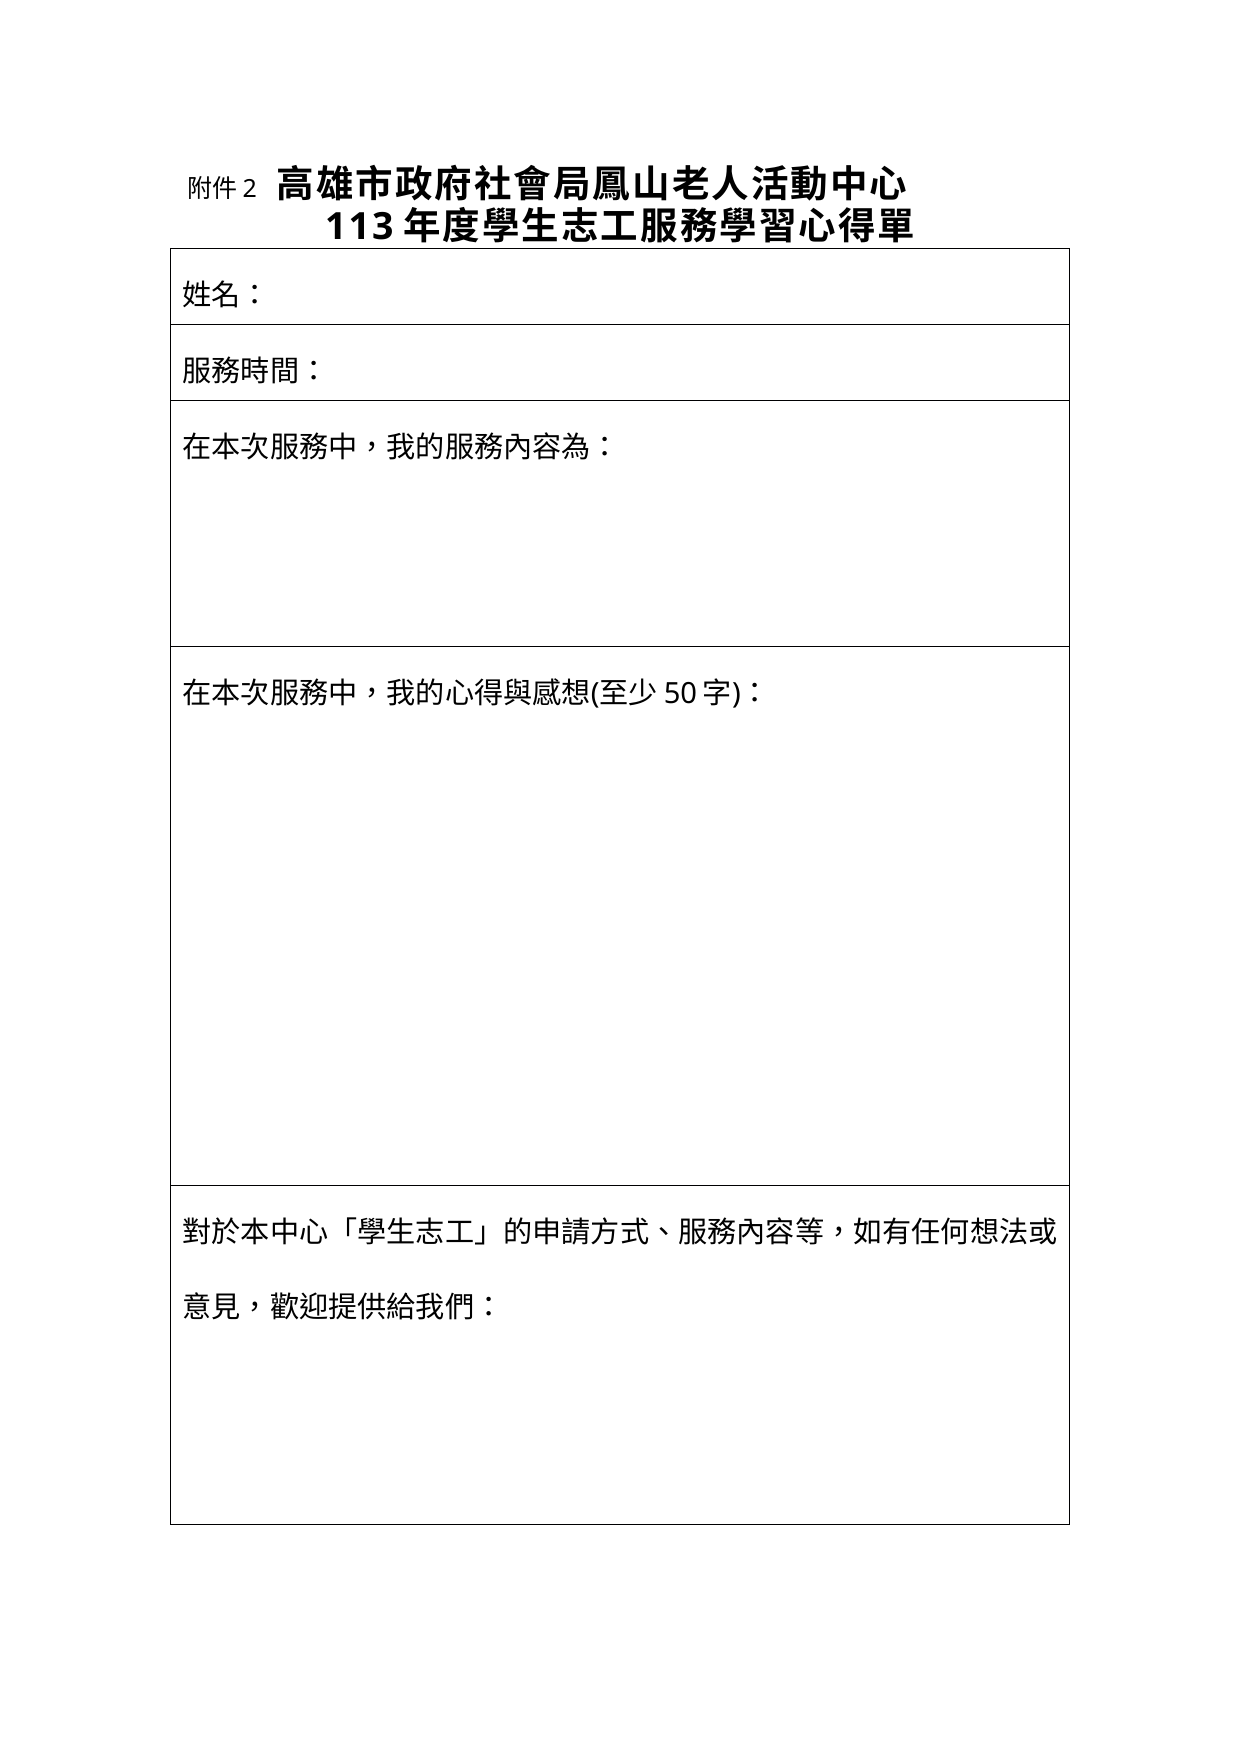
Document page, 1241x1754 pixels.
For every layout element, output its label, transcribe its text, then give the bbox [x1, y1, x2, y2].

table_cell 在本次服務中，我的心得與感想(至少50字)： [171, 647, 1069, 1185]
table_cell 在本次服務中，我的服務內容為： [171, 401, 1069, 646]
table_cell 對於本中心「學生志工」的申請方式、服務內容等，如有任何想法或意見，歡迎提供給我們： [171, 1186, 1069, 1524]
table_header 姓名： [171, 249, 1069, 324]
text 附件2 高雄市政府社會局鳳山老人活動中心 [187, 164, 1053, 206]
text 113年度學生志工服務學習心得單 [187, 206, 1053, 248]
table_cell 服務時間： [171, 325, 1069, 400]
